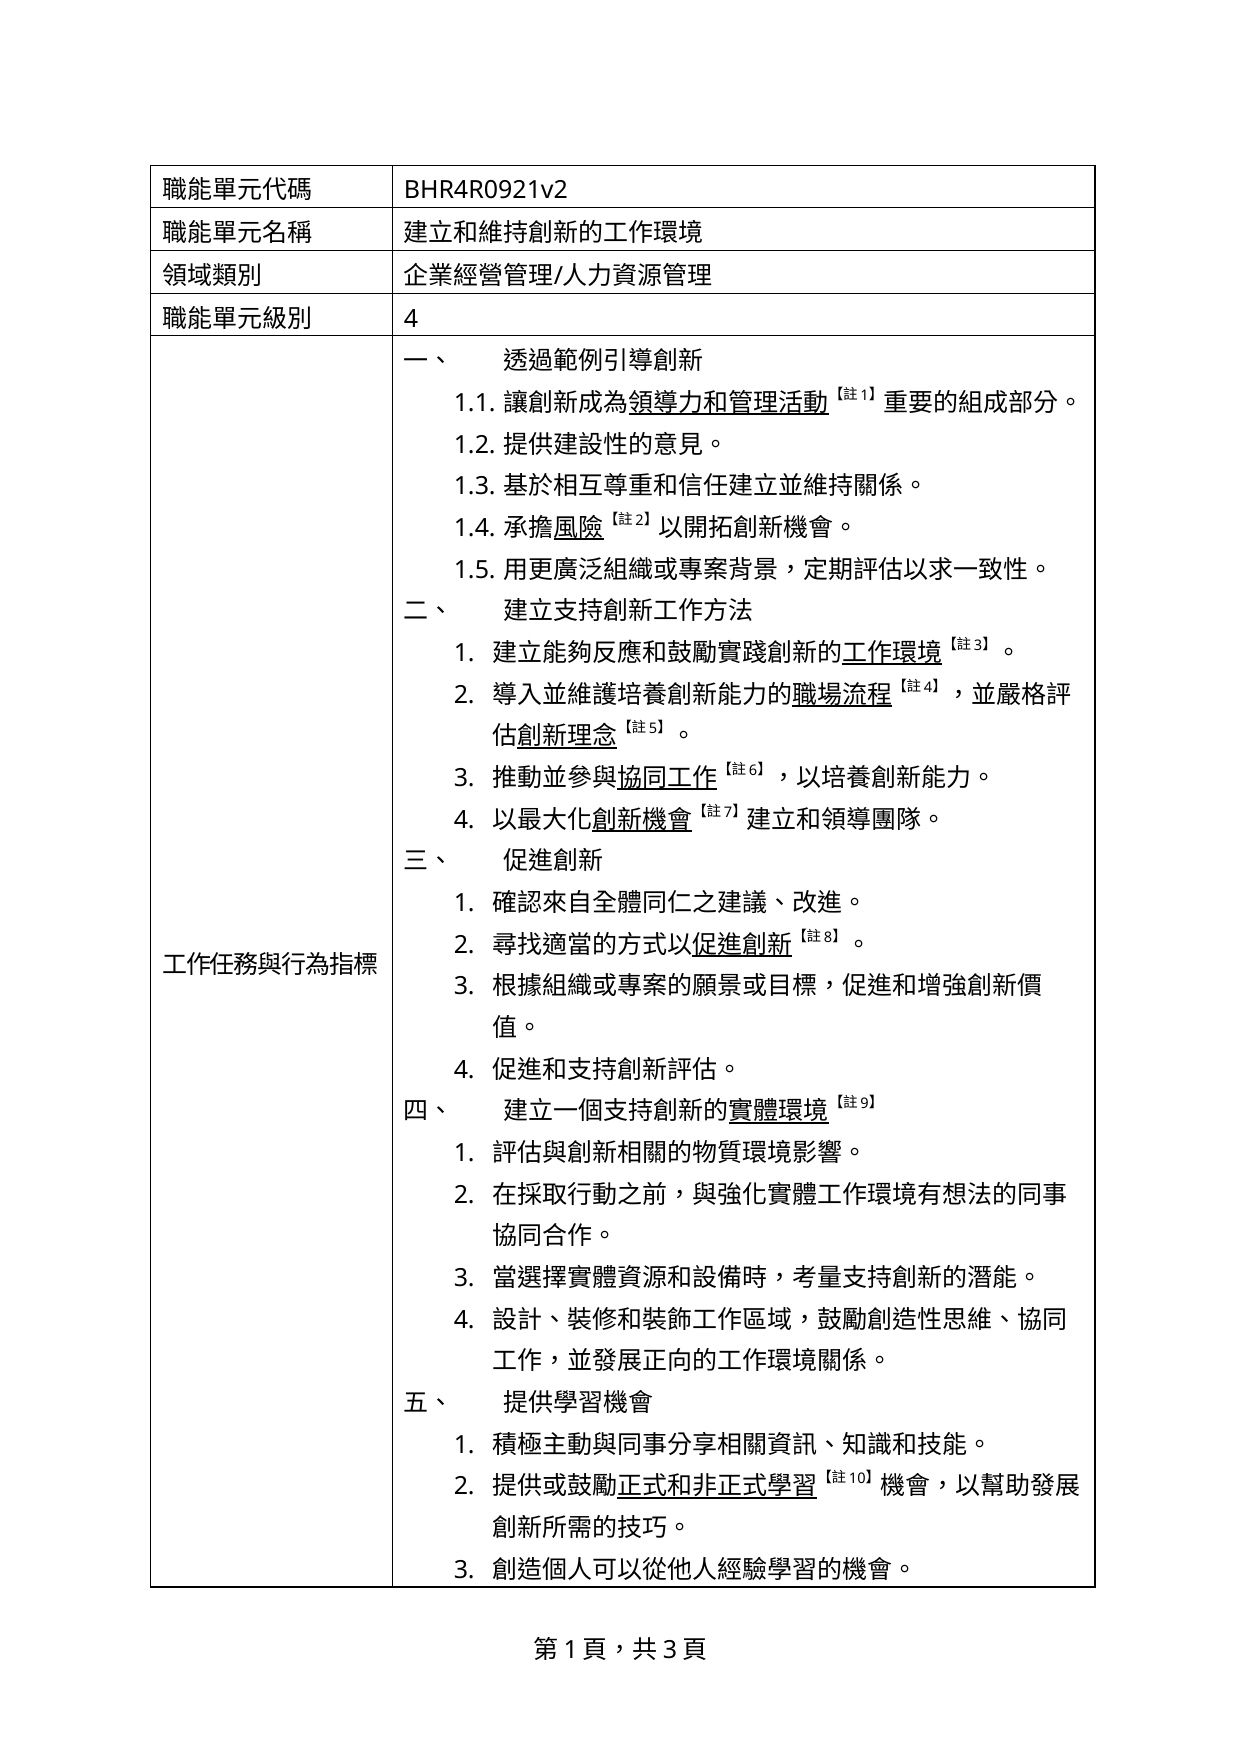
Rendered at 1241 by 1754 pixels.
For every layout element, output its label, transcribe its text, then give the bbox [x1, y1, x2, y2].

table_cell 建立和維持創新的工作環境 [393, 208, 1094, 250]
table_cell 企業經營管理/人力資源管理 [393, 251, 1094, 293]
table_header BHR4R0921v2 [393, 166, 1094, 207]
table_cell 4 [393, 294, 1094, 335]
table_cell 職能單元名稱 [151, 208, 392, 250]
table_cell 工作任務與行為指標 [151, 336, 392, 1586]
table_cell 透過範例引導創新 讓創新成為領導力和管理活動【註1】重要的組成部分。 提供建設性的意見。 基於相互尊重和信任建立並維持關係。 承擔風險【註2】以開拓創新機會。 用更廣泛組織或專案背景，定期評估以求一致性。 建立支持創新工作方法 建立能夠反應和鼓勵實踐創新的工作環境【註3】。 導入並維護培養創新能力的職場流程【註4】，並嚴格評估創新理念【註5】。 推動並參與協同工作【註6】，以培養創新能力。 以最大化創新機會【註7】建立和領導團隊。 促進創新 確認來自全體同仁之建議、改進。 尋找適當的方式以促進創新【註8】。 根據組織或專案的願景或目標，促進和增強創新價值。 促進和支持創新評估。 建立一個支持創新的實體環境【註9】 評估與創新相關的物質環境影響。 在採取行動之前，與強化實體工作環境有想法的同事協同合作。 當選擇實體資源和設備時，考量支持創新的潛能。 設計、裝修和裝飾工作區域，鼓勵創造性思維、協同工作，並發展正向的工作環境關係。 提供學習機會 積極主動與同事分享相關資訊、知識和技能。 提供或鼓勵正式和非正式學習【註10】機會，以幫助發展創新所需的技巧。 創造個人可以從他人經驗學習的機會。 [393, 336, 1094, 1586]
table_cell 領域類別 [151, 251, 392, 293]
table_header 職能單元代碼 [151, 166, 392, 207]
table_cell 職能單元級別 [151, 294, 392, 335]
